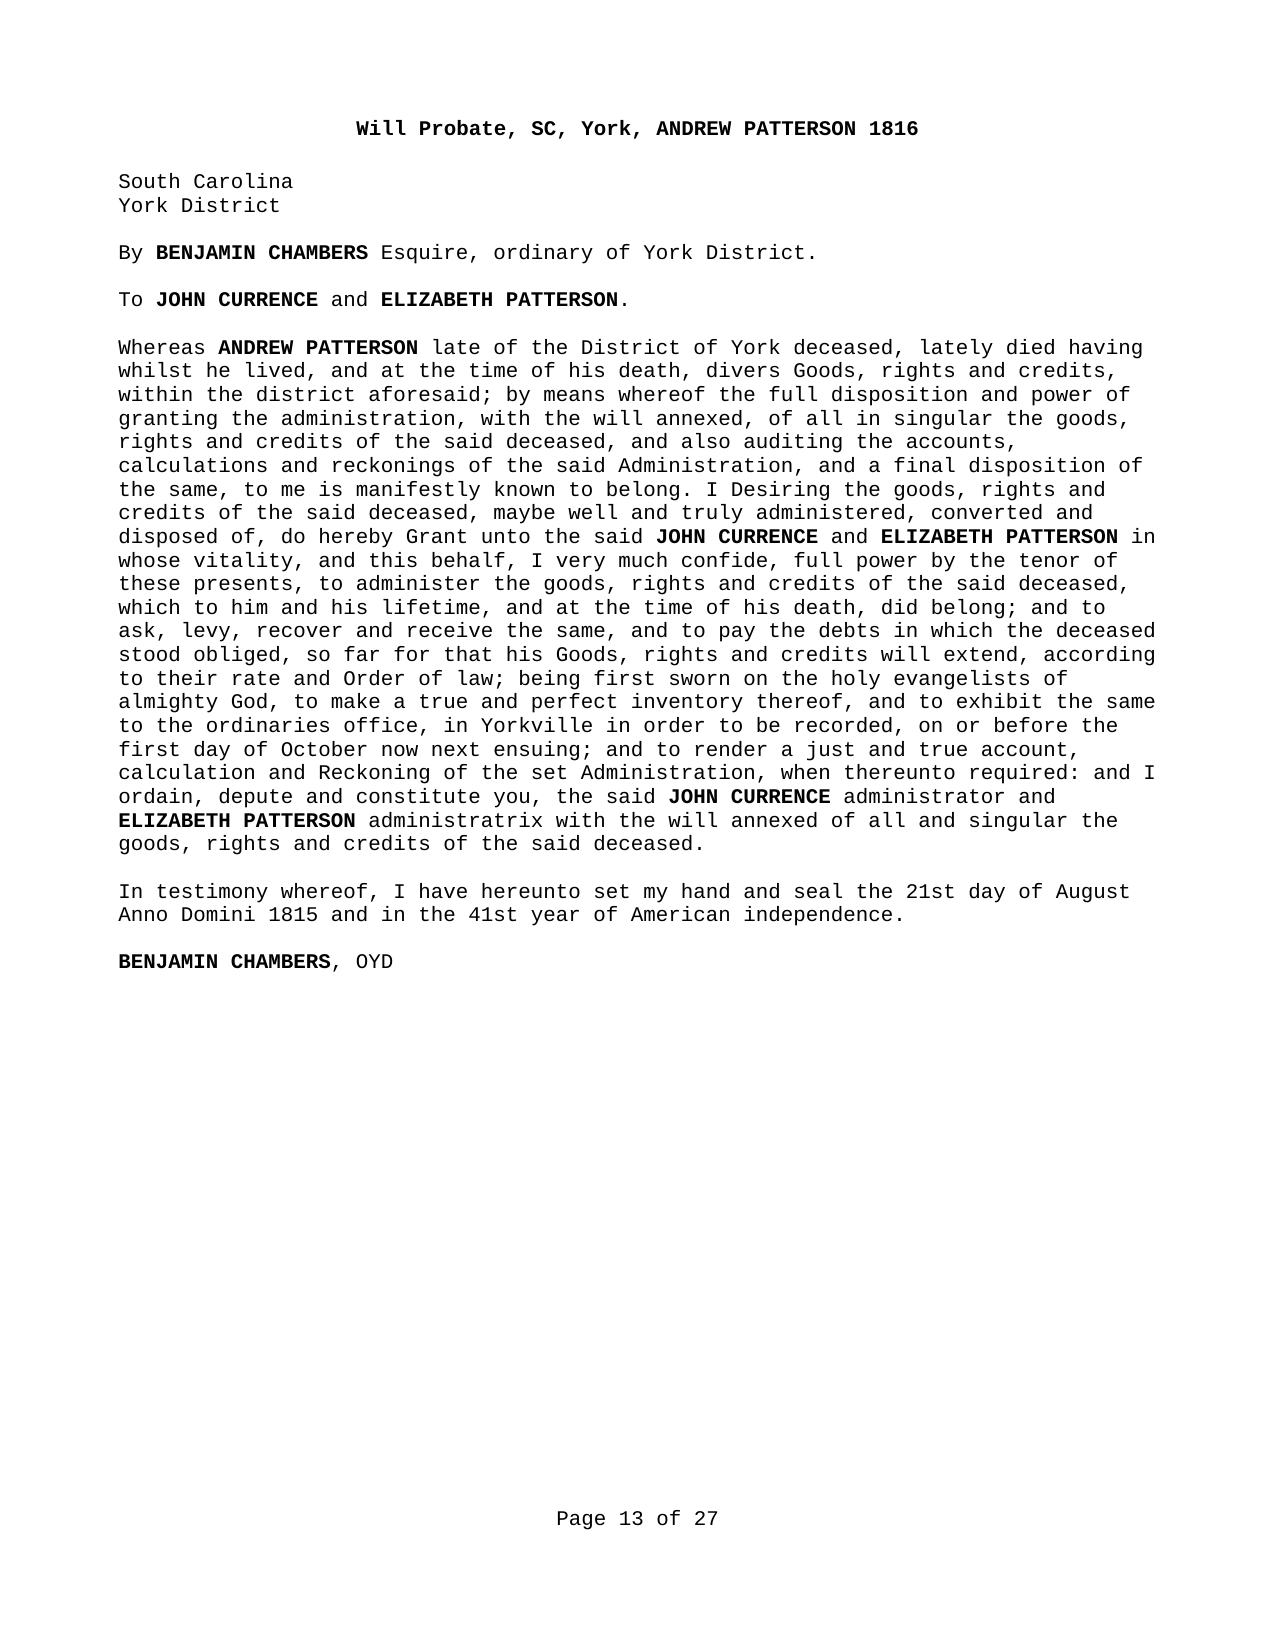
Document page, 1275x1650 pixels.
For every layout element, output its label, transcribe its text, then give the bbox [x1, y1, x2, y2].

text Whereas Andrew Patterson late of the District of York deceased, lately died having whilst he lived, and at the time of his death, divers Goods, rights and credits, within the district aforesaid; by means whereof the full disposition and power of granting the administration, with the will annexed, of all in singular the goods, rights and credits of the said deceased, and also auditing the accounts, calculations and reckonings of the said Administration, and a final disposition of the same, to me is manifestly known to belong. I Desiring the goods, rights and credits of the said deceased, maybe well and truly administered, converted and disposed of, do hereby Grant unto the said John currence and Elizabeth Patterson in whose vitality, and this behalf, I very much confide, full power by the tenor of these presents, to administer the goods, rights and credits of the said deceased, which to him and his lifetime, and at the time of his death, did belong; and to ask, levy, recover and receive the same, and to pay the debts in which the deceased stood obliged, so far for that his Goods, rights and credits will extend, according to their rate and Order of law; being first sworn on the holy evangelists of almighty God, to make a true and perfect inventory thereof, and to exhibit the same to the ordinaries office, in Yorkville in order to be recorded, on or before the first day of October now next ensuing; and to render a just and true account, calculation and Reckoning of the set Administration, when thereunto required: and I ordain, depute and constitute you, the said John currence administrator and Elizabeth Patterson administratrix with the will annexed of all and singular the goods, rights and credits of the said deceased. [118, 337, 1157, 857]
text By Benjamin Chambers Esquire, ordinary of York District. [118, 242, 1157, 266]
text South Carolina York District [118, 171, 1157, 218]
text To John currence and Elizabeth Patterson. [118, 289, 1157, 313]
text Benjamin Chambers, OYD [118, 952, 1157, 975]
text In testimony whereof, I have hereunto set my hand and seal the 21st day of August Anno Domini 1815 and in the 41st year of American independence. [118, 881, 1157, 928]
